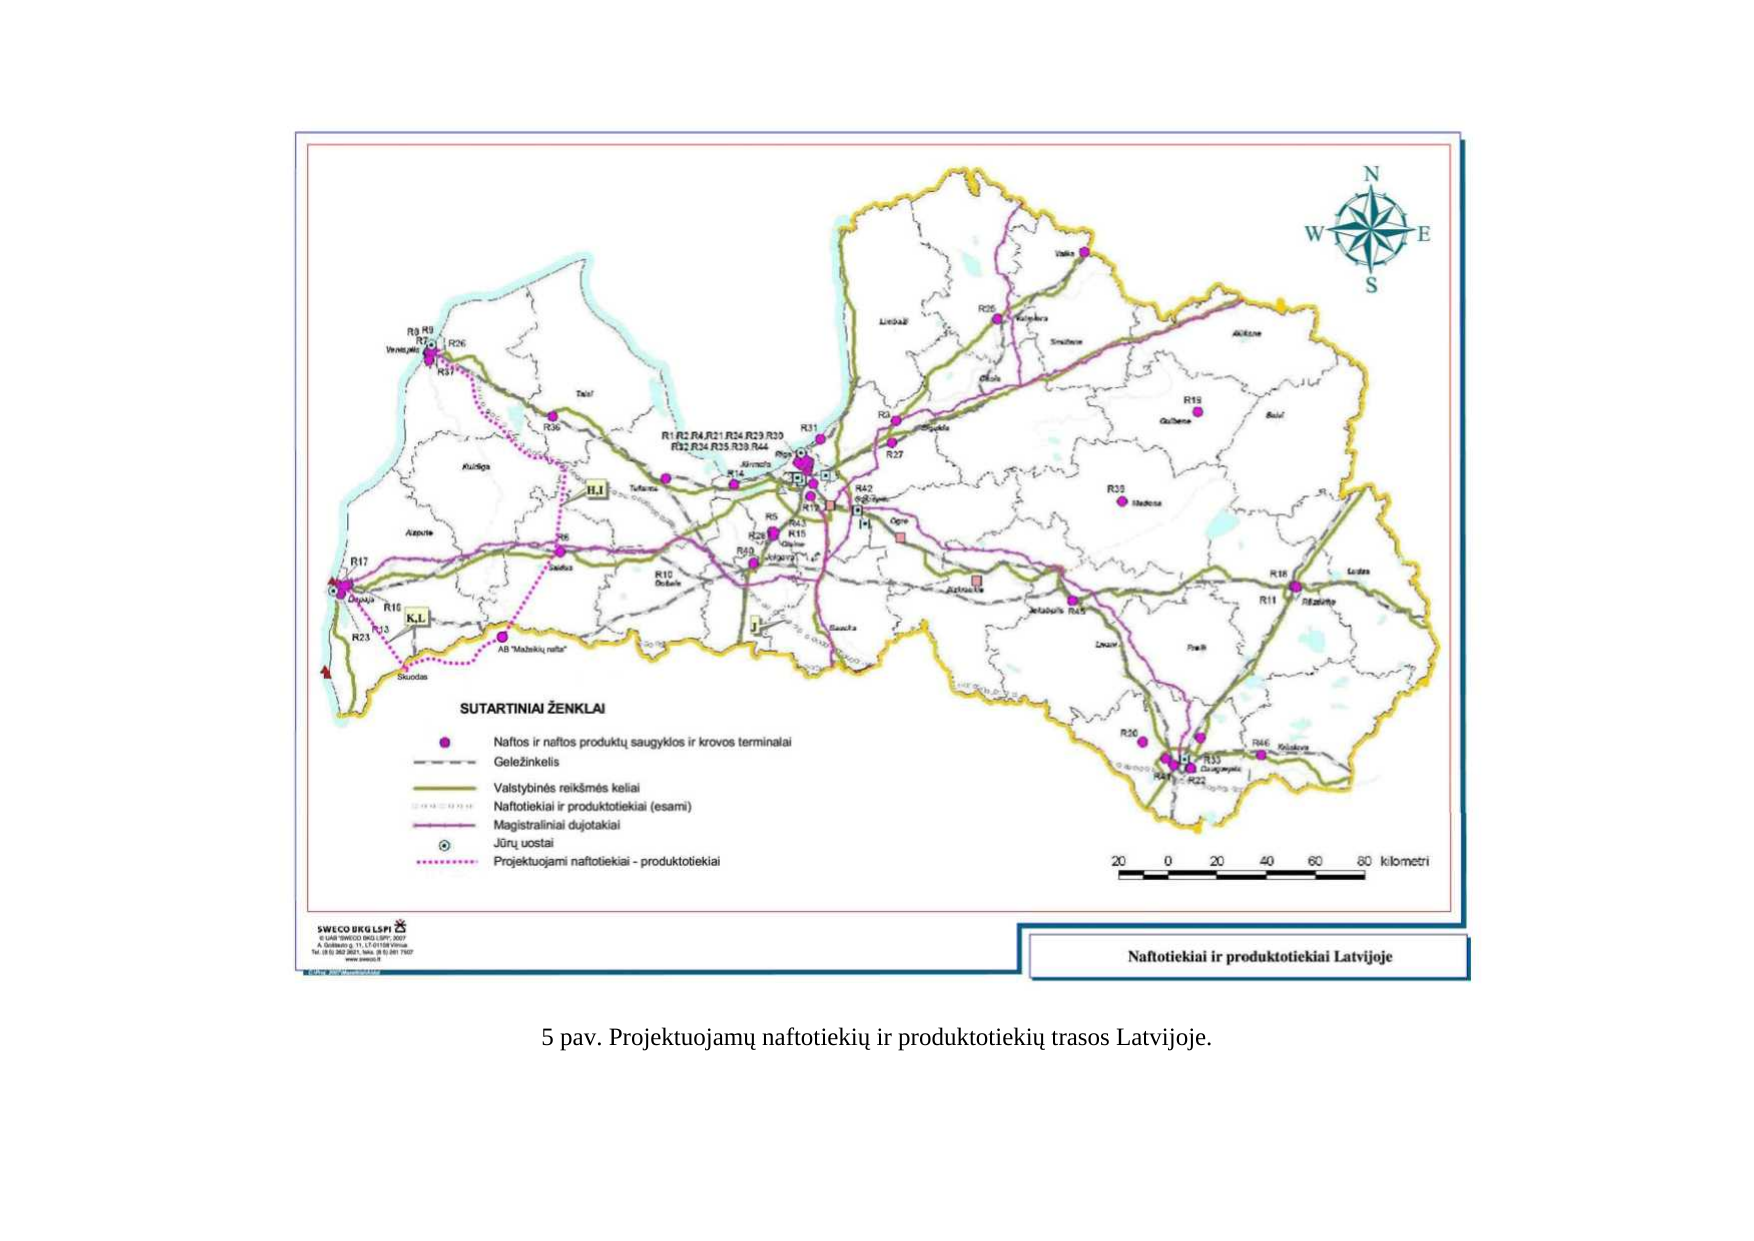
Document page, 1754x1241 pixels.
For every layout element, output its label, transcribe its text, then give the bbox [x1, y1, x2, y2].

text 5 pav. Projektuojamų naftotiekių ir produktotiekių trasos Latvijoje. [118, 1022, 1635, 1051]
